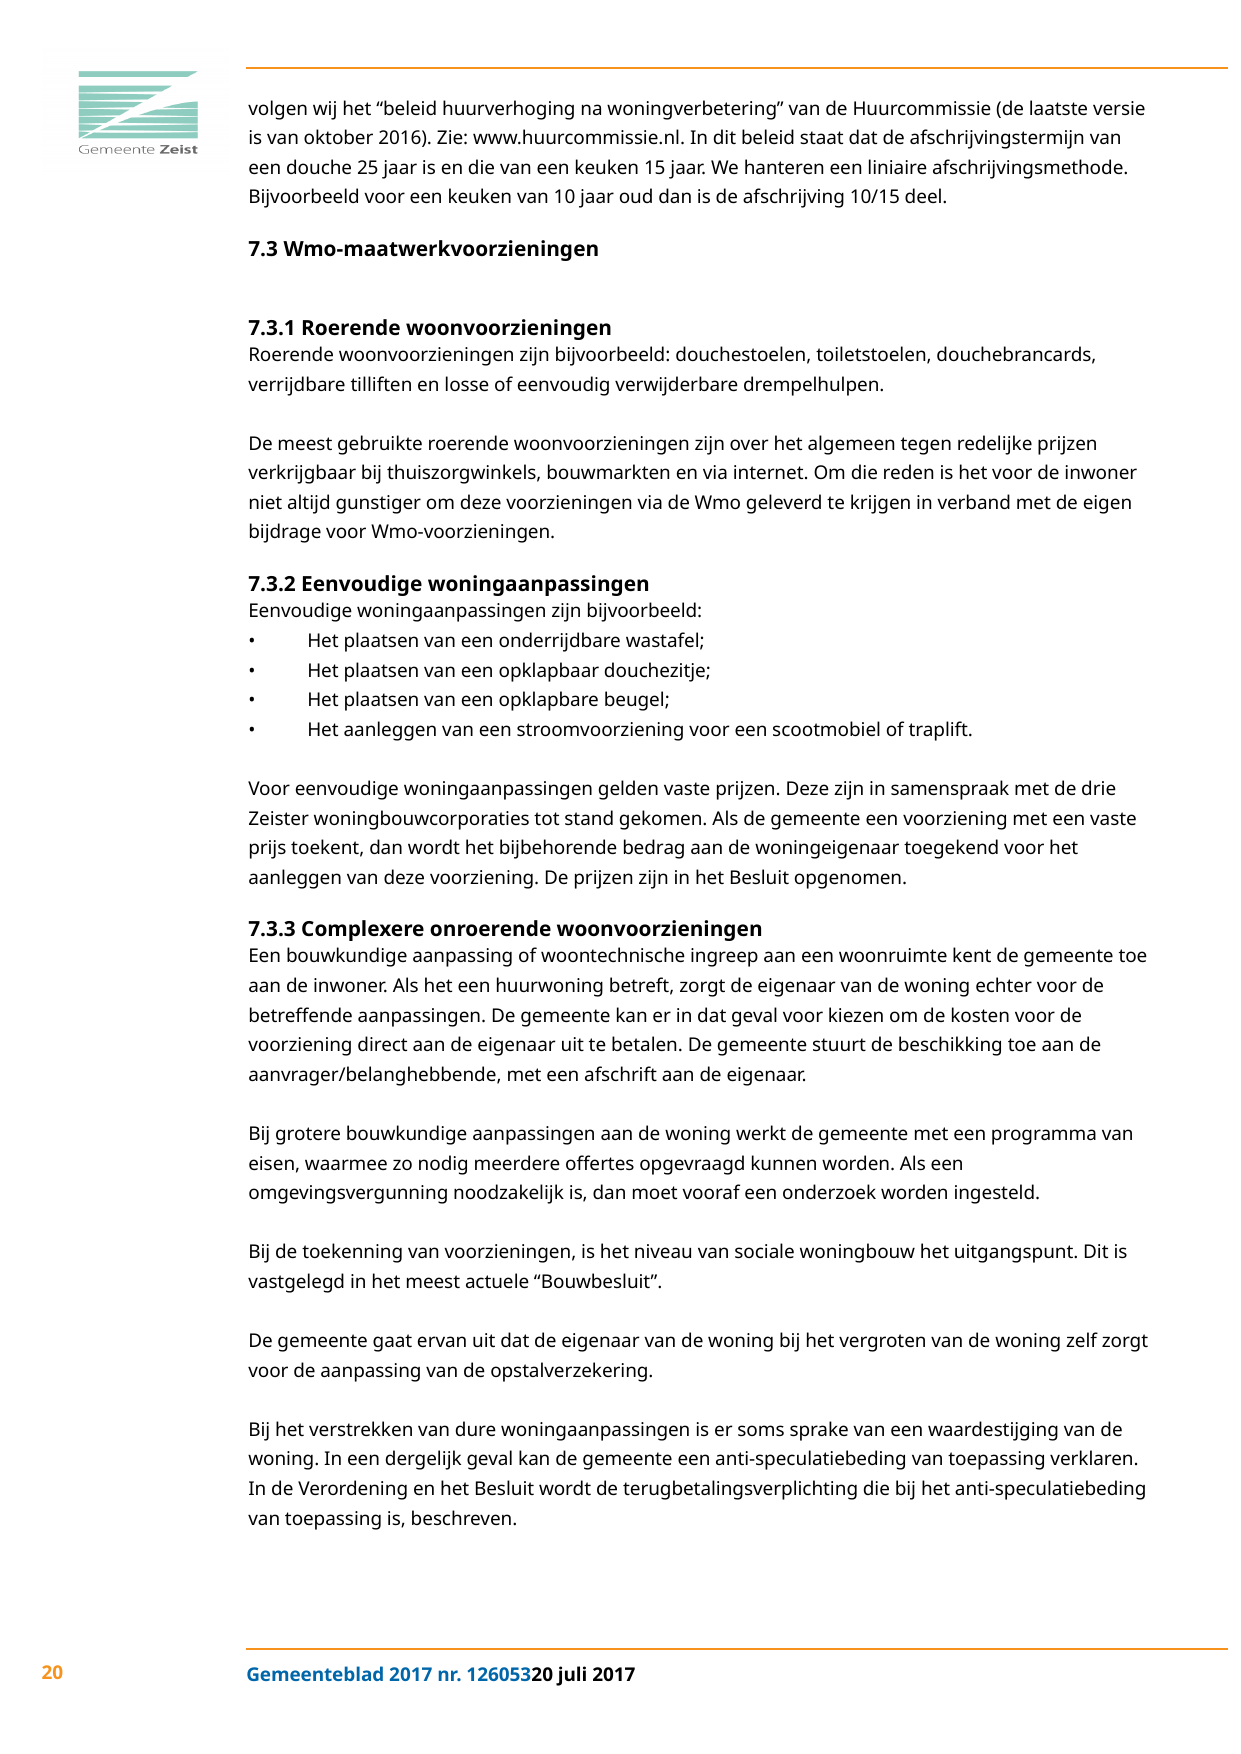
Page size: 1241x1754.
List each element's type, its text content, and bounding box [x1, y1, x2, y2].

text 7.3.3 Complexere onroerende woonvoorzieningen [248, 914, 1152, 943]
text De gemeente gaat ervan uit dat de eigenaar van de woning bij het vergroten van de woning zelf zorgt voor de aanpassing van de opstalverzekering. [248, 1327, 1152, 1383]
text Bij grotere bouwkundige aanpassingen aan de woning werkt de gemeente met een programma van eisen, waarmee zo nodig meerdere offertes opgevraagd kunnen worden. Als een omgevingsvergunning noodzakelijk is, dan moet vooraf een onderzoek worden ingesteld. [248, 1120, 1152, 1205]
text 7.3 Wmo-maatwerkvoorzieningen [248, 234, 1152, 262]
text volgen wij het “beleid huurverhoging na woningverbetering” van de Huurcommissie (de laatste versie is van oktober 2016). Zie: www.huurcommissie.nl. In dit beleid staat dat de afschrijvingstermijn van een douche 25 jaar is en die van een keuken 15 jaar. We hanteren een liniaire afschrijvingsmethode. Bijvoorbeeld voor een keuken van 10 jaar oud dan is de afschrijving 10/15 deel. [248, 95, 1152, 209]
text Roerende woonvoorzieningen zijn bijvoorbeeld: douchestoelen, toiletstoelen, douchebrancards, verrijdbare tilliften en losse of eenvoudig verwijderbare drempelhulpen. [248, 341, 1152, 397]
text 7.3.1 Roerende woonvoorzieningen [248, 313, 1152, 341]
text De meest gebruikte roerende woonvoorzieningen zijn over het algemeen tegen redelijke prijzen verkrijgbaar bij thuiszorgwinkels, bouwmarkten en via internet. Om die reden is het voor de inwoner niet altijd gunstiger om deze voorzieningen via de Wmo geleverd te krijgen in verband met de eigen bijdrage voor Wmo-voorzieningen. [248, 430, 1152, 544]
picture [41, 47, 231, 172]
text Voor eenvoudige woningaanpassingen gelden vaste prijzen. Deze zijn in samenspraak met de drie Zeister woningbouwcorporaties tot stand gekomen. Als de gemeente een voorziening met een vaste prijs toekent, dan wordt het bijbehorende bedrag aan de woningeigenaar toegekend voor het aanleggen van deze voorziening. De prijzen zijn in het Besluit opgenomen. [248, 775, 1152, 889]
list Het plaatsen van een opklapbare beugel; [248, 686, 1152, 712]
text Eenvoudige woningaanpassingen zijn bijvoorbeeld: [248, 598, 1152, 623]
text Bij het verstrekken van dure woningaanpassingen is er soms sprake van een waardestijging van de woning. In een dergelijk geval kan de gemeente een anti-speculatiebeding van toepassing verklaren. In de Verordening en het Besluit wordt de terugbetalingsverplichting die bij het anti-speculatiebeding van toepassing is, beschreven. [248, 1416, 1152, 1531]
list Het plaatsen van een opklapbaar douchezitje; [248, 657, 1152, 682]
list Het aanleggen van een stroomvoorziening voor een scootmobiel of traplift. [248, 716, 1152, 742]
text Bij de toekenning van voorzieningen, is het niveau van sociale woningbouw het uitgangspunt. Dit is vastgelegd in het meest actuele “Bouwbesluit”. [248, 1238, 1152, 1294]
list Het plaatsen van een onderrijdbare wastafel; [248, 627, 1152, 653]
text Een bouwkundige aanpassing of woontechnische ingreep aan een woonruimte kent de gemeente toe aan de inwoner. Als het een huurwoning betreft, zorgt de eigenaar van de woning echter voor de betreffende aanpassingen. De gemeente kan er in dat geval voor kiezen om de kosten voor de voorziening direct aan de eigenaar uit te betalen. De gemeente stuurt de beschikking toe aan de aanvrager/belanghebbende, met een afschrift aan de eigenaar. [248, 943, 1152, 1087]
text 7.3.2 Eenvoudige woningaanpassingen [248, 569, 1152, 598]
